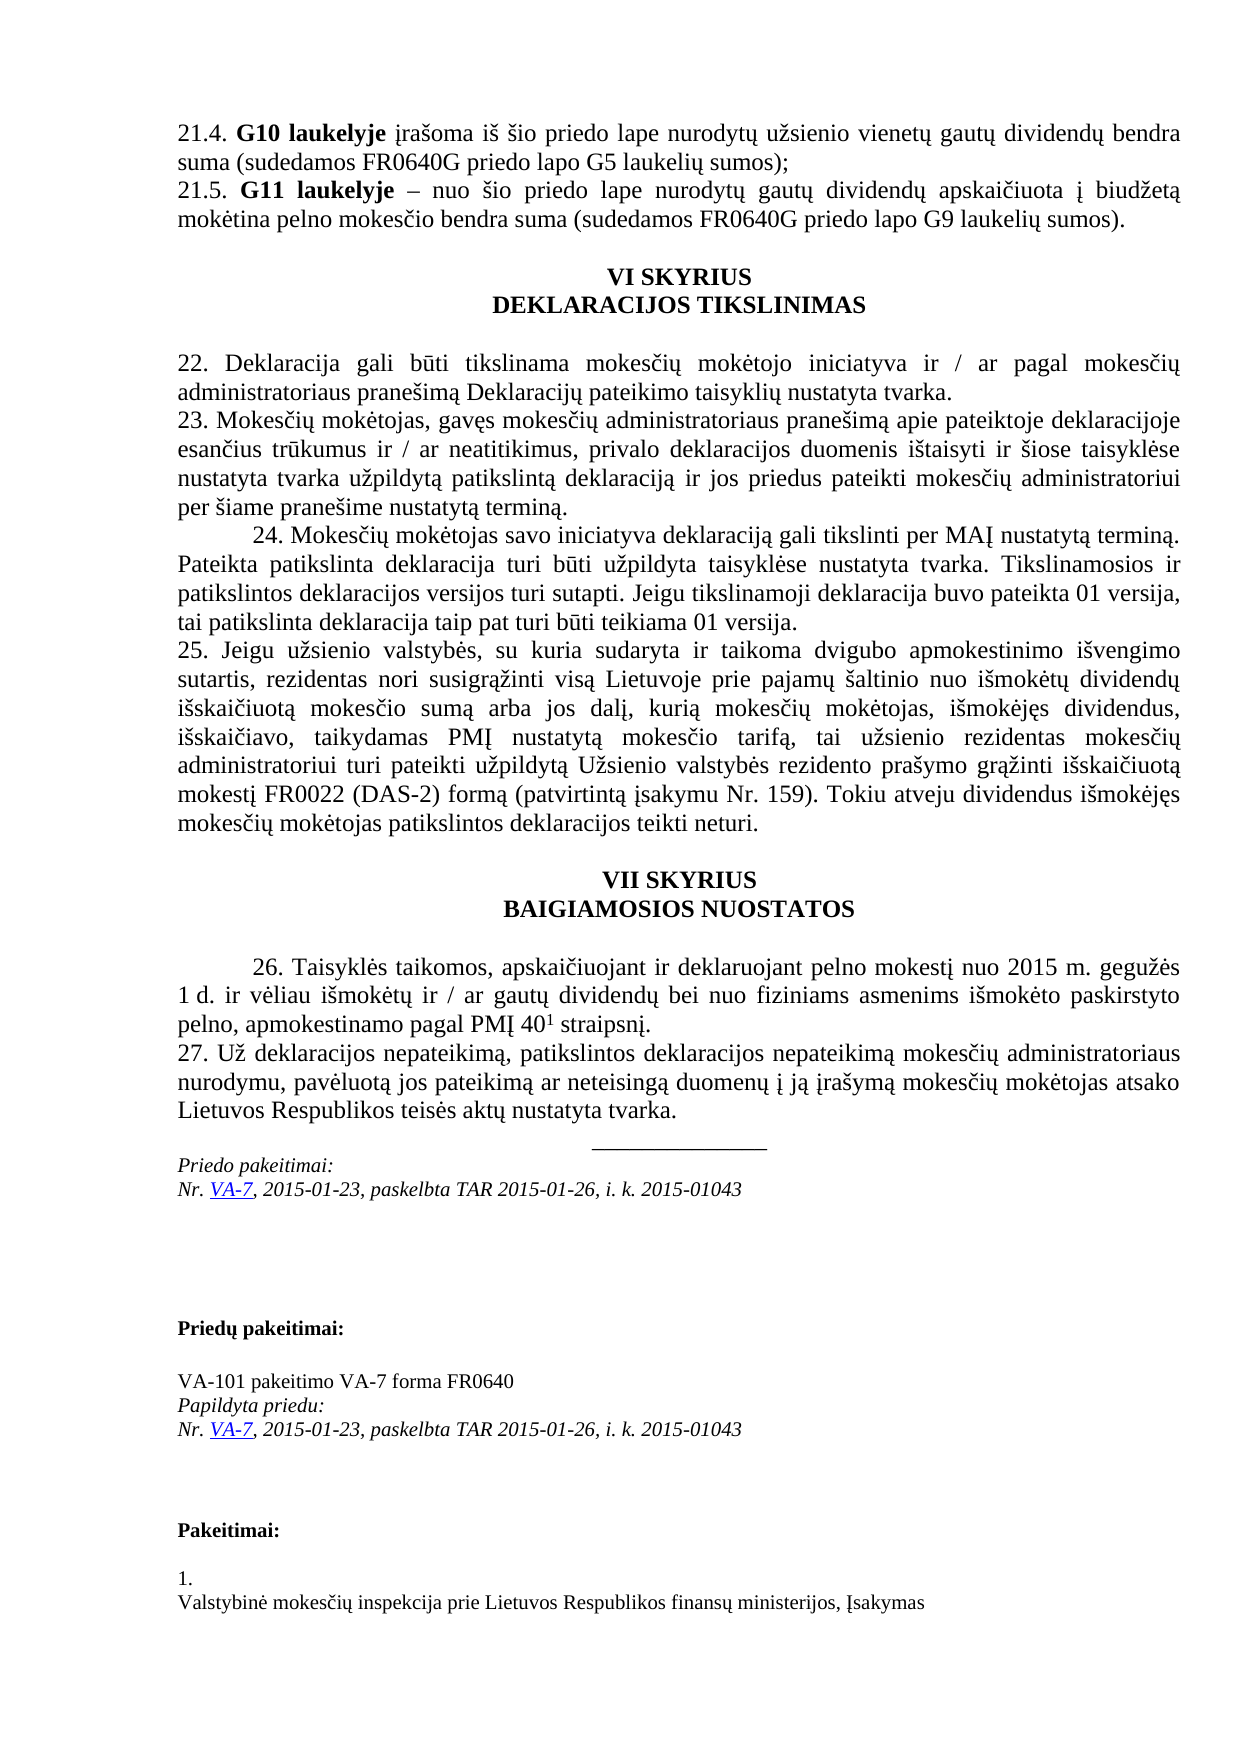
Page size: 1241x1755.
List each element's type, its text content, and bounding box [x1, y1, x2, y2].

text Pakeitimai: [177, 1518, 1181, 1542]
text 21.5. G11 laukelyje – nuo šio priedo lape nurodytų gautų dividendų apskaičiuota į biudžetą mokėtina pelno mokesčio bendra suma (sudedamos FR0640G priedo lapo G9 laukelių sumos). [177, 176, 1181, 233]
text Valstybinė mokesčių inspekcija prie Lietuvos Respublikos finansų ministerijos, Įsakymas [177, 1590, 1181, 1614]
text VA-101 pakeitimo VA-7 forma FR0640 [177, 1369, 1181, 1393]
text 23. Mokesčių mokėtojas, gavęs mokesčių administratoriaus pranešimą apie pateiktoje deklaracijoje esančius trūkumus ir / ar neatitikimus, privalo deklaracijos duomenis ištaisyti ir šiose taisyklėse nustatyta tvarka užpildytą patikslintą deklaraciją ir jos priedus pateikti mokesčių administratoriui per šiame pranešime nustatytą terminą. [177, 406, 1181, 521]
text Priedų pakeitimai: [177, 1316, 1181, 1340]
text VI SKYRIUS [177, 262, 1181, 291]
text Nr. VA-7, 2015-01-23, paskelbta TAR 2015-01-26, i. k. 2015-01043 [177, 1417, 1181, 1441]
text 22. Deklaracija gali būti tikslinama mokesčių mokėtojo iniciatyva ir / ar pagal mokesčių administratoriaus pranešimą Deklaracijų pateikimo taisyklių nustatyta tvarka. [177, 348, 1181, 406]
text VII SKYRIUS [177, 866, 1181, 894]
text Papildyta priedu: [177, 1393, 1181, 1417]
text ______________ [177, 1124, 1181, 1153]
text 21.4. G10 laukelyje įrašoma iš šio priedo lape nurodytų užsienio vienetų gautų dividendų bendra suma (sudedamos FR0640G priedo lapo G5 laukelių sumos); [177, 118, 1181, 176]
text 27. Už deklaracijos nepateikimą, patikslintos deklaracijos nepateikimą mokesčių administratoriaus nurodymu, pavėluotą jos pateikimą ar neteisingą duomenų į ją įrašymą mokesčių mokėtojas atsako Lietuvos Respublikos teisės aktų nustatyta tvarka. [177, 1038, 1181, 1124]
text BAIGIAMOSIOS NUOSTATOS [177, 894, 1181, 923]
text Priedo pakeitimai: [177, 1153, 1181, 1177]
text DEKLARACIJOS TIKSLINIMAS [177, 291, 1181, 319]
text 26. Taisyklės taikomos, apskaičiuojant ir deklaruojant pelno mokestį nuo 2015 m. gegužės 1 d. ir vėliau išmokėtų ir / ar gautų dividendų bei nuo fiziniams asmenims išmokėto paskirstyto pelno, apmokestinamo pagal PMĮ 401 straipsnį. [177, 952, 1181, 1038]
text 1. [177, 1566, 1181, 1590]
text 25. Jeigu užsienio valstybės, su kuria sudaryta ir taikoma dvigubo apmokestinimo išvengimo sutartis, rezidentas nori susigrąžinti visą Lietuvoje prie pajamų šaltinio nuo išmokėtų dividendų išskaičiuotą mokesčio sumą arba jos dalį, kurią mokesčių mokėtojas, išmokėjęs dividendus, išskaičiavo, taikydamas PMĮ nustatytą mokesčio tarifą, tai užsienio rezidentas mokesčių administratoriui turi pateikti užpildytą Užsienio valstybės rezidento prašymo grąžinti išskaičiuotą mokestį FR0022 (DAS-2) formą (patvirtintą įsakymu Nr. 159). Tokiu atveju dividendus išmokėjęs mokesčių mokėtojas patikslintos deklaracijos teikti neturi. [177, 636, 1181, 837]
text 24. Mokesčių mokėtojas savo iniciatyva deklaraciją gali tikslinti per MAĮ nustatytą terminą. Pateikta patikslinta deklaracija turi būti užpildyta taisyklėse nustatyta tvarka. Tikslinamosios ir patikslintos deklaracijos versijos turi sutapti. Jeigu tikslinamoji deklaracija buvo pateikta 01 versija, tai patikslinta deklaracija taip pat turi būti teikiama 01 versija. [177, 521, 1181, 636]
text Nr. VA-7, 2015-01-23, paskelbta TAR 2015-01-26, i. k. 2015-01043 [177, 1177, 1181, 1201]
